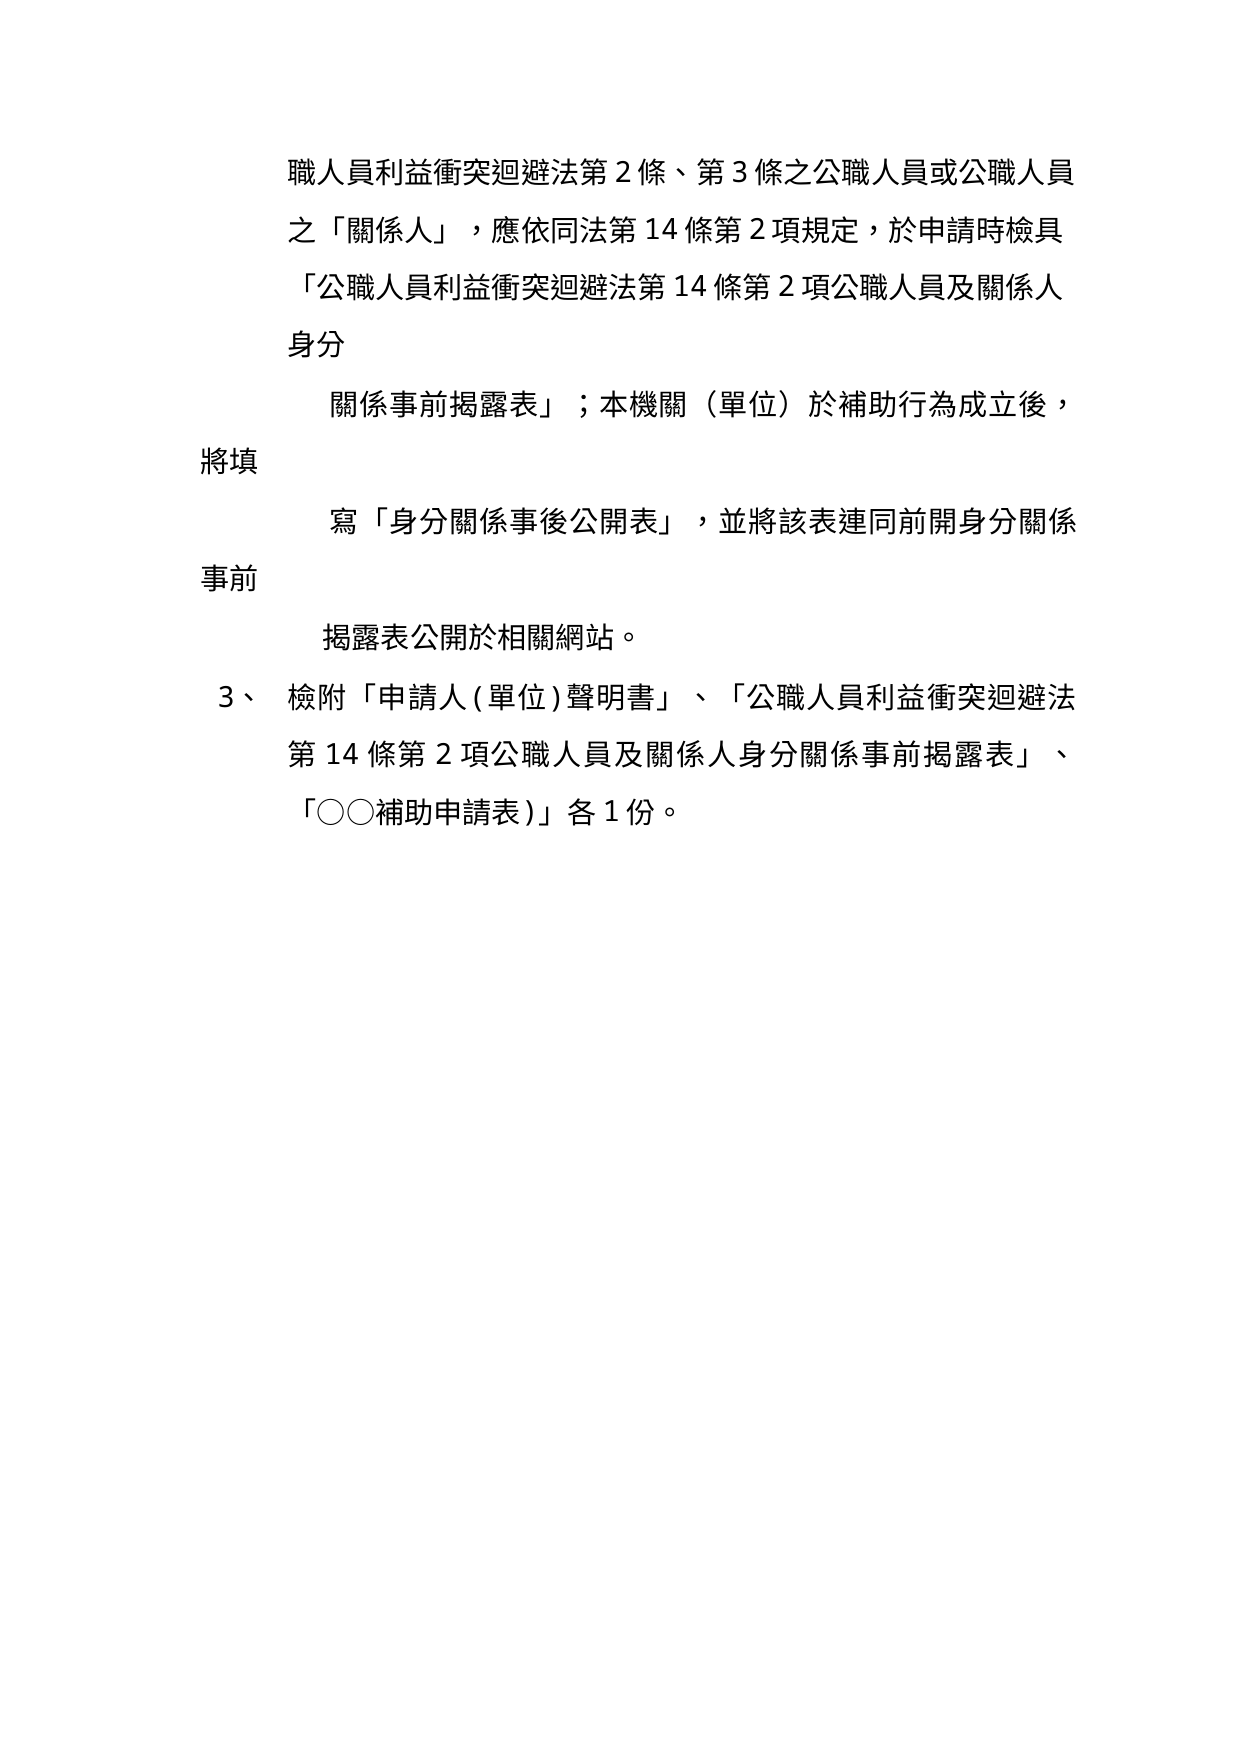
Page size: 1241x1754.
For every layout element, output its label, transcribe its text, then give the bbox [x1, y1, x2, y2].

text 揭露表公開於相關網站。 [200, 615, 1078, 657]
text 寫「身分關係事後公開表」，並將該表連同前開身分關係事前 [200, 498, 1078, 598]
text 關係事前揭露表」；本機關（單位）於補助行為成立後，將填 [200, 381, 1078, 481]
list 職人員利益衝突迴避法第2條、第3條之公職人員或公職人員之「關係人」，應依同法第14條第2項規定，於申請時檢具「公職人員利益衝突迴避法第14條第2項公職人員及關係人身分 [217, 150, 1078, 364]
list 檢附「申請人(單位)聲明書」、「公職人員利益衝突迴避法第14條第2項公職人員及關係人身分關係事前揭露表」、「○○補助申請表)」各1份。 [217, 675, 1078, 832]
